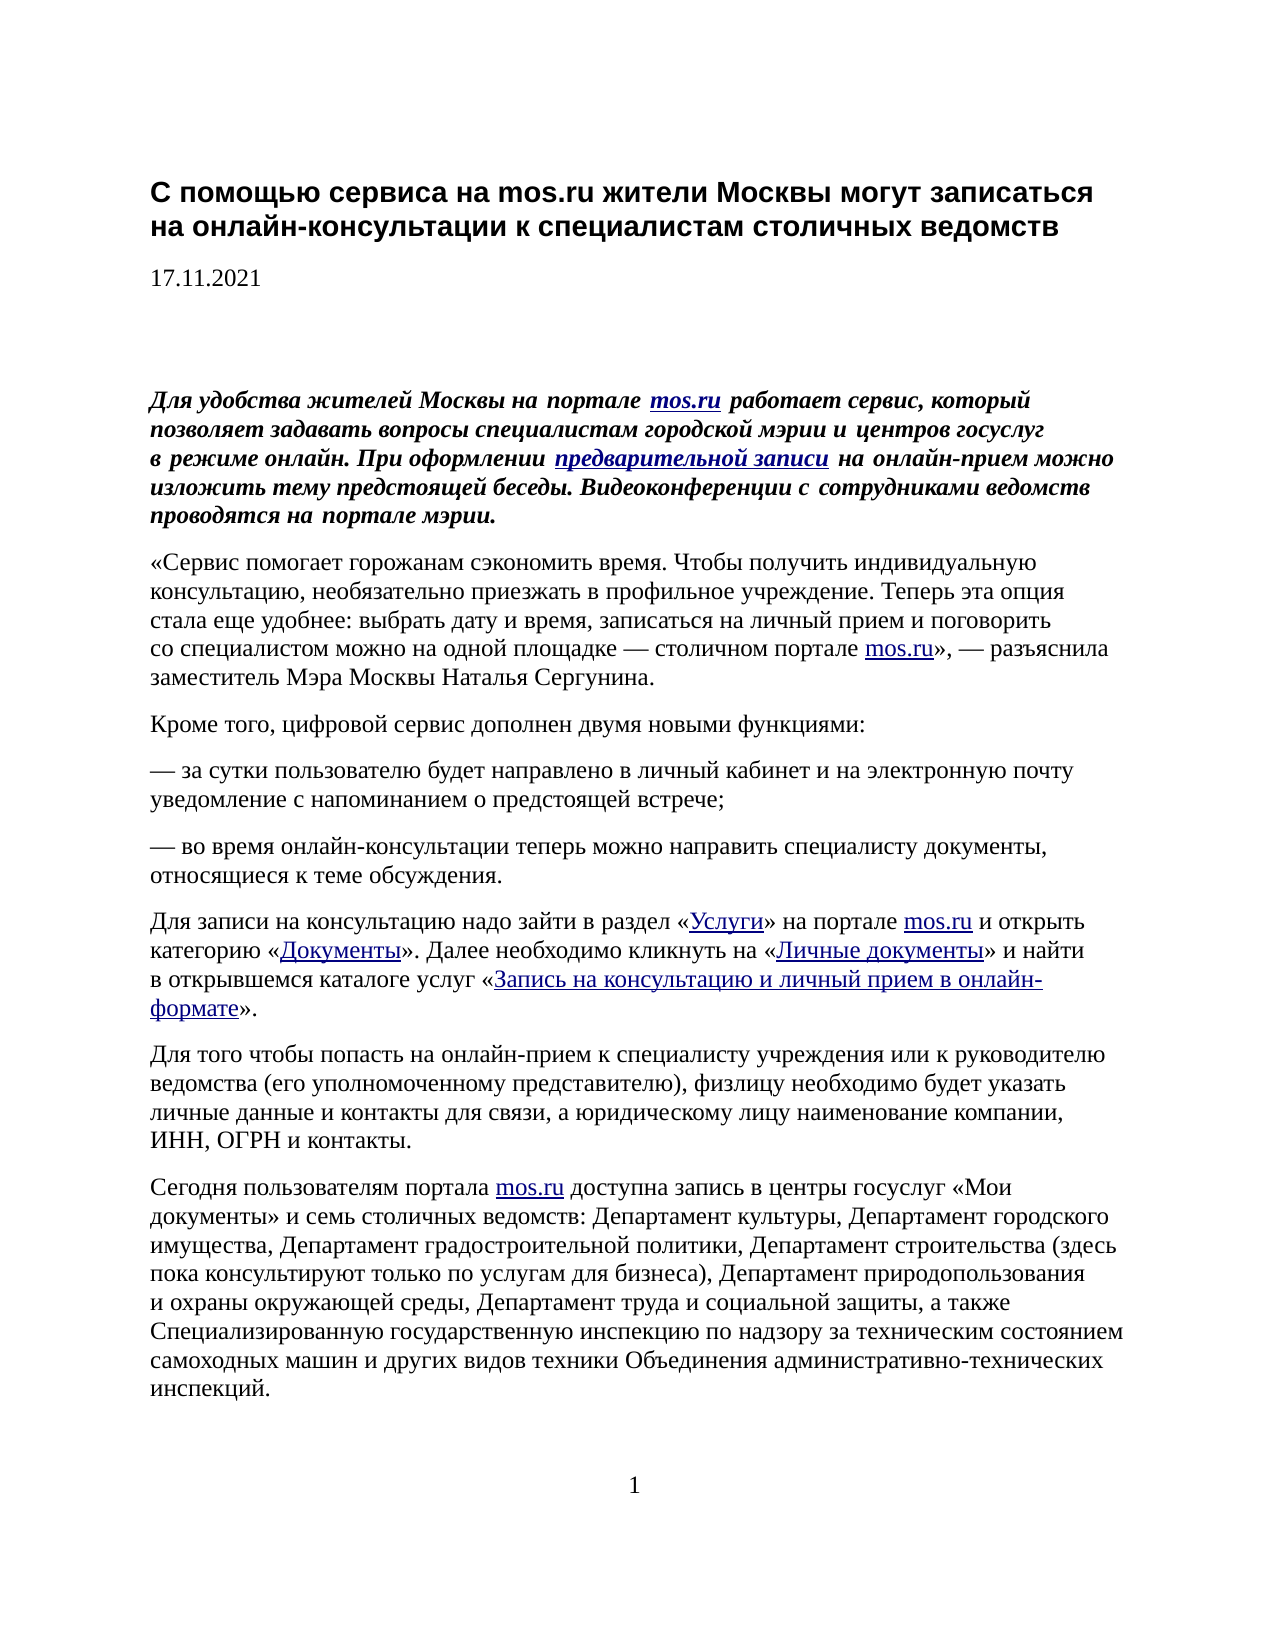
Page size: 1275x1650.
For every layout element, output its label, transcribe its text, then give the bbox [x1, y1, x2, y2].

text — во время онлайн-консультации теперь можно направить специалисту документы, относящиеся к теме обсуждения. [150, 831, 1125, 888]
text Кроме того, цифровой сервис дополнен двумя новыми функциями: [150, 709, 1125, 738]
text Для того чтобы попасть на онлайн-прием к специалисту учреждения или к руководителю ведомства (его уполномоченному представителю), физлицу необходимо будет указать личные данные и контакты для связи, а юридическому лицу наименование компании, ИНН, ОГРН и контакты. [150, 1039, 1125, 1154]
text Сегодня пользователям портала mos.ru доступна запись в центры госуслуг «Мои документы» и семь столичных ведомств: Департамент культуры, Департамент городского имущества, Департамент градостроительной политики, Департамент строительства (здесь пока консультируют только по услугам для бизнеса), Департамент природопользования и охраны окружающей среды, Департамент труда и социальной защиты, а также Специализированную государственную инспекцию по надзору за техническим состоянием самоходных машин и других видов техники Объединения административно-технических инспекций. [150, 1172, 1125, 1402]
text — за сутки пользователю будет направлено в личный кабинет и на электронную почту уведомление с напоминанием о предстоящей встрече; [150, 756, 1125, 813]
text «Сервис помогает горожанам сэкономить время. Чтобы получить индивидуальную консультацию, необязательно приезжать в профильное учреждение. Теперь эта опция стала еще удобнее: выбрать дату и время, записаться на личный прием и поговорить со специалистом можно на одной площадке — столичном портале mos.ru», — разъяснила заместитель Мэра Москвы Наталья Сергунина. [150, 547, 1125, 691]
text Для записи на консультацию надо зайти в раздел «Услуги» на портале mos.ru и открыть категорию «Документы». Далее необходимо кликнуть на «Личные документы» и найти в открывшемся каталоге услуг «Запись на консультацию и личный прием в онлайн-формате». [150, 906, 1125, 1021]
text 17.11.2021 [150, 263, 1125, 292]
text Для удобства жителей Москвы на портале mos.ru работает сервис, который позволяет задавать вопросы специалистам городской мэрии и центров госуслуг в режиме онлайн. При оформлении предварительной записи на онлайн-прием можно изложить тему предстоящей беседы. Видеоконференции с сотрудниками ведомств проводятся на портале мэрии. [150, 386, 1125, 529]
subtitle С помощью сервиса на mos.ru жители Москвы могут записаться на онлайн-консультации к специалистам столичных ведомств [150, 175, 1125, 242]
